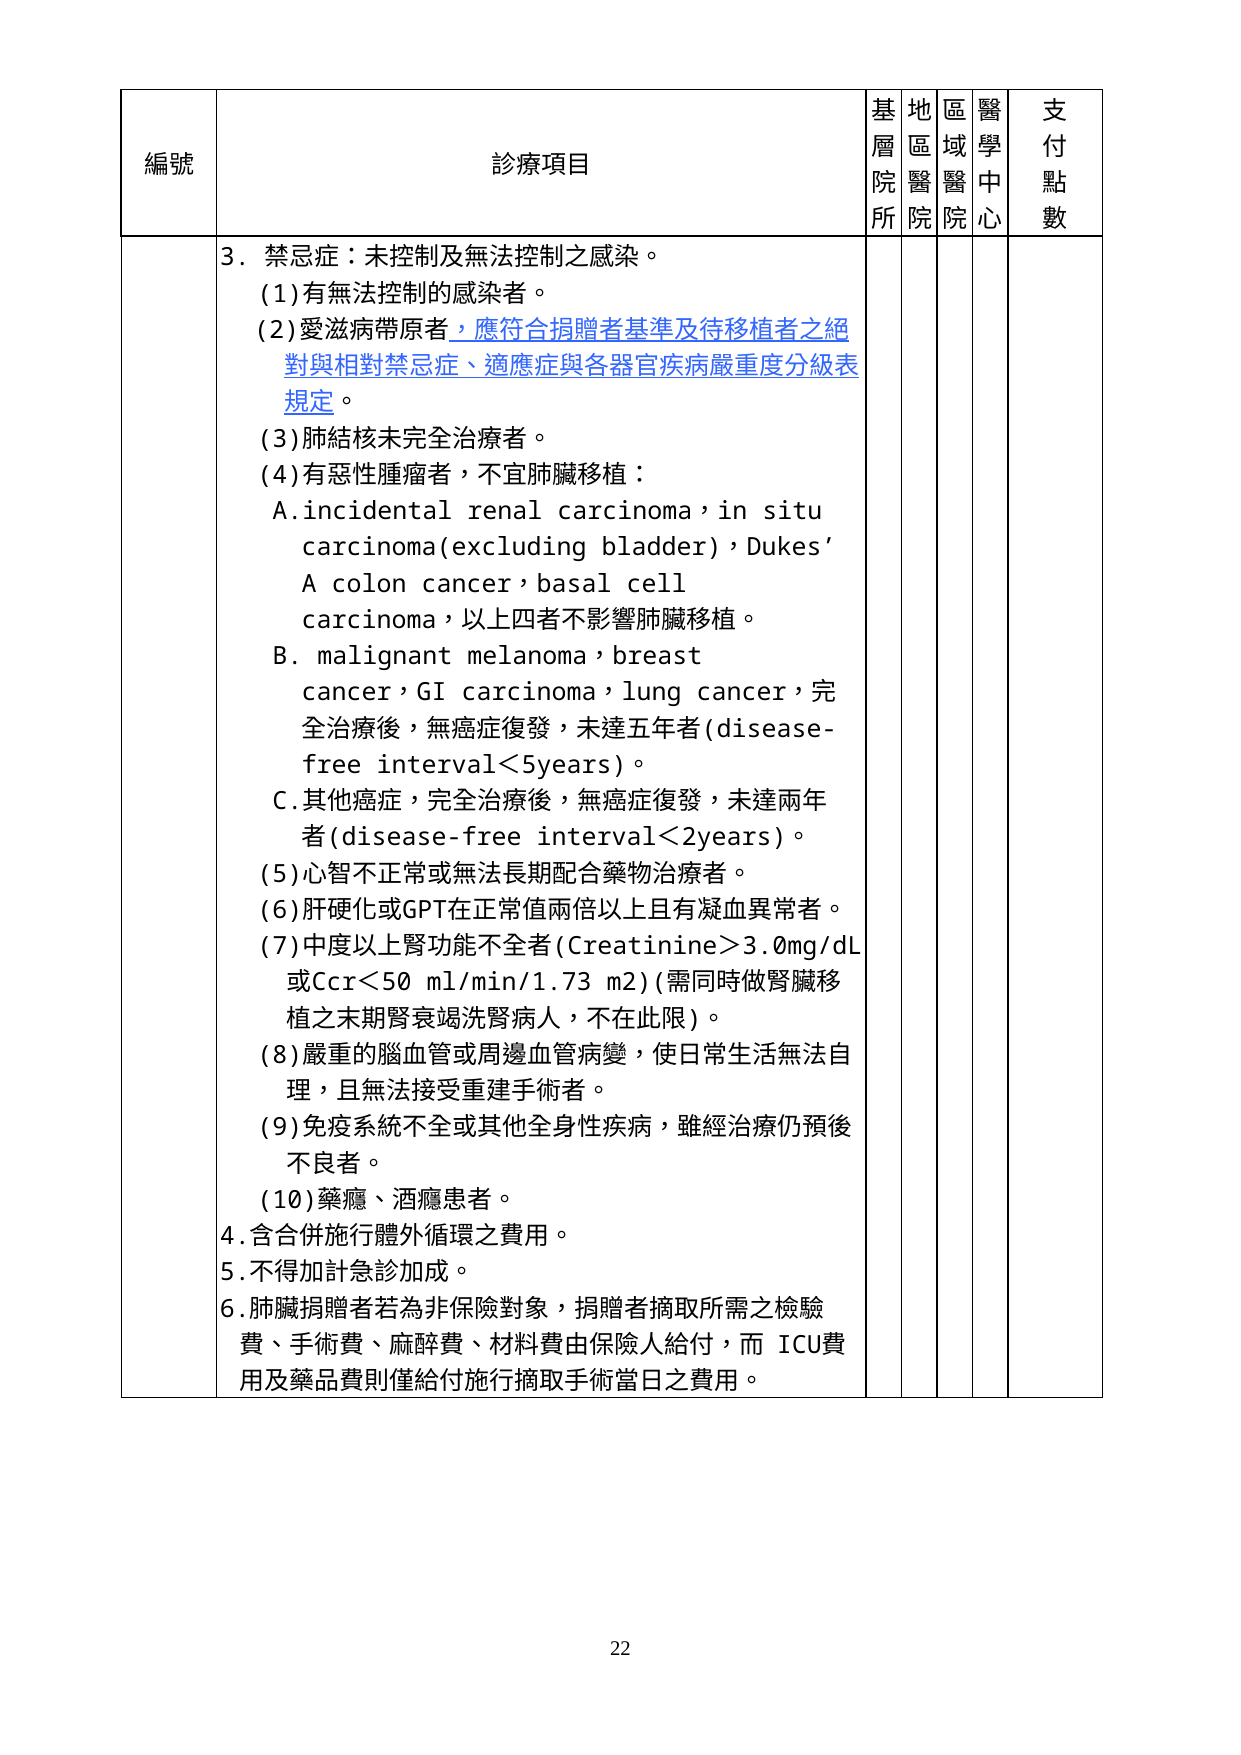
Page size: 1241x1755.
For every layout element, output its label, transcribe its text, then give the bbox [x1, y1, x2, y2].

table_cell [902, 237, 936, 1397]
table_cell [122, 237, 216, 1397]
table_header 編號 [122, 90, 216, 235]
table_cell 3. 禁忌症：未控制及無法控制之感染。 (1)有無法控制的感染者。 (2)愛滋病帶原者，應符合捐贈者基準及待移植者之絕對與相對禁忌症、適應症與各器官疾病嚴重度分級表規定。 (3)肺結核未完全治療者。 (4)有惡性腫瘤者，不宜肺臟移植： A.incidental renal carcinoma，in situ carcinoma(excluding bladder)，Dukes’ A colon cancer，basal cell carcinoma，以上四者不影響肺臟移植。 B. malignant melanoma，breast cancer，GI carcinoma，lung cancer，完全治療後，無癌症復發，未達五年者(disease-free interval＜5years)。 C.其他癌症，完全治療後，無癌症復發，未達兩年者(disease-free interval＜2years)。 (5)心智不正常或無法長期配合藥物治療者。 (6)肝硬化或GPT在正常值兩倍以上且有凝血異常者。 (7)中度以上腎功能不全者(Creatinine＞3.0mg/dL或Ccr＜50 ml/min/1.73 m2)(需同時做腎臟移植之末期腎衰竭洗腎病人，不在此限)。 (8)嚴重的腦血管或周邊血管病變，使日常生活無法自理，且無法接受重建手術者。 (9)免疫系統不全或其他全身性疾病，雖經治療仍預後不良者。 (10)藥癮、酒癮患者。 4.含合併施行體外循環之費用。 5.不得加計急診加成。 6.肺臟捐贈者若為非保險對象，捐贈者摘取所需之檢驗費、手術費、麻醉費、材料費由保險人給付，而 ICU費用及藥品費則僅給付施行摘取手術當日之費用。 [217, 237, 865, 1397]
table_header 地 區 醫 院 [902, 90, 936, 235]
table_header 支 付 點 數 [1009, 90, 1102, 235]
table_cell [973, 237, 1007, 1397]
table_cell [867, 237, 901, 1397]
table_header 診療項目 [217, 90, 865, 235]
table_cell [1009, 237, 1102, 1397]
table_header 基 層 院 所 [867, 90, 901, 235]
table_header 區 域 醫 院 [938, 90, 972, 235]
table_cell [938, 237, 972, 1397]
table_header 醫 學 中 心 [973, 90, 1007, 235]
